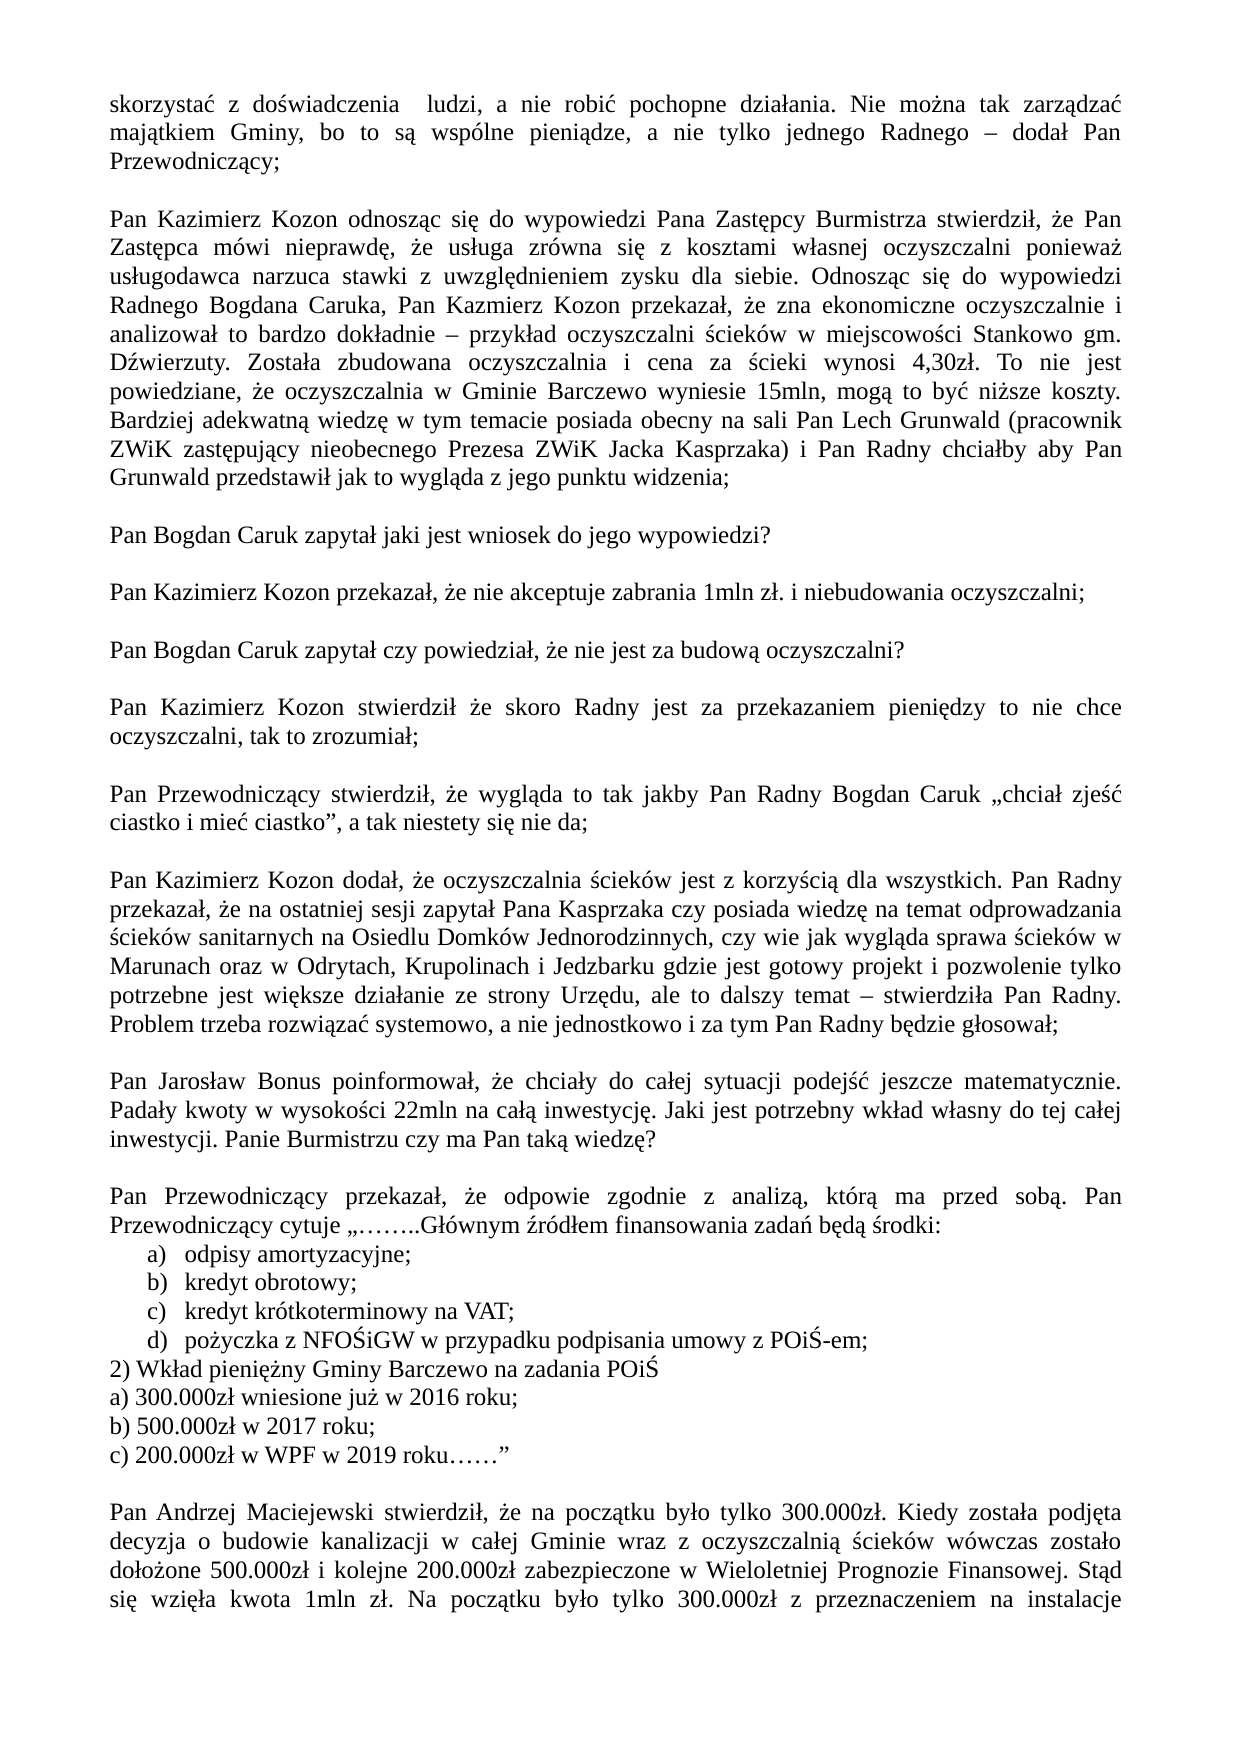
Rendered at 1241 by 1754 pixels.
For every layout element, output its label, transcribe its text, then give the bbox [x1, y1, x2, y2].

text c) 200.000zł w WPF w 2019 roku……” [109, 1440, 1123, 1469]
list odpisy amortyzacyjne; [147, 1239, 1123, 1267]
text Pan Kazimierz Kozon przekazał, że nie akceptuje zabrania 1mln zł. i niebudowania oczyszczalni; [109, 577, 1123, 606]
text Pan Kazimierz Kozon odnosząc się do wypowiedzi Pana Zastępcy Burmistrza stwierdził, że Pan Zastępca mówi nieprawdę, że usługa zrówna się z kosztami własnej oczyszczalni ponieważ usługodawca narzuca stawki z uwzględnieniem zysku dla siebie. Odnosząc się do wypowiedzi Radnego Bogdana Caruka, Pan Kazmierz Kozon przekazał, że zna ekonomiczne oczyszczalnie i analizował to bardzo dokładnie – przykład oczyszczalni ścieków w miejscowości Stankowo gm. Dźwierzuty. Została zbudowana oczyszczalnia i cena za ścieki wynosi 4,30zł. To nie jest powiedziane, że oczyszczalnia w Gminie Barczewo wyniesie 15mln, mogą to być niższe koszty. Bardziej adekwatną wiedzę w tym temacie posiada obecny na sali Pan Lech Grunwald (pracownik ZWiK zastępujący nieobecnego Prezesa ZWiK Jacka Kasprzaka) i Pan Radny chciałby aby Pan Grunwald przedstawił jak to wygląda z jego punktu widzenia; [109, 204, 1123, 491]
list kredyt krótkoterminowy na VAT; [147, 1296, 1123, 1325]
text Pan Przewodniczący stwierdził, że wygląda to tak jakby Pan Radny Bogdan Caruk „chciał zjeść ciastko i mieć ciastko”, a tak niestety się nie da; [109, 779, 1123, 836]
text Pan Jarosław Bonus poinformował, że chciały do całej sytuacji podejść jeszcze matematycznie. Padały kwoty w wysokości 22mln na całą inwestycję. Jaki jest potrzebny wkład własny do tej całej inwestycji. Panie Burmistrzu czy ma Pan taką wiedzę? [109, 1066, 1123, 1152]
text Pan Bogdan Caruk zapytał czy powiedział, że nie jest za budową oczyszczalni? [109, 635, 1123, 664]
text Pan Przewodniczący przekazał, że odpowie zgodnie z analizą, którą ma przed sobą. Pan Przewodniczący cytuje „……..Głównym źródłem finansowania zadań będą środki: [109, 1181, 1123, 1239]
list pożyczka z NFOŚiGW w przypadku podpisania umowy z POiŚ-em; [147, 1325, 1123, 1354]
text Pan Kazimierz Kozon dodał, że oczyszczalnia ścieków jest z korzyścią dla wszystkich. Pan Radny przekazał, że na ostatniej sesji zapytał Pana Kasprzaka czy posiada wiedzę na temat odprowadzania ścieków sanitarnych na Osiedlu Domków Jednorodzinnych, czy wie jak wygląda sprawa ścieków w Marunach oraz w Odrytach, Krupolinach i Jedzbarku gdzie jest gotowy projekt i pozwolenie tylko potrzebne jest większe działanie ze strony Urzędu, ale to dalszy temat – stwierdziła Pan Radny. Problem trzeba rozwiązać systemowo, a nie jednostkowo i za tym Pan Radny będzie głosował; [109, 865, 1123, 1037]
text 2) Wkład pieniężny Gminy Barczewo na zadania POiŚ [109, 1354, 1123, 1382]
list kredyt obrotowy; [147, 1267, 1123, 1296]
text skorzystać z doświadczenia ludzi, a nie robić pochopne działania. Nie można tak zarządzać majątkiem Gminy, bo to są wspólne pieniądze, a nie tylko jednego Radnego – dodał Pan Przewodniczący; [109, 89, 1123, 175]
text a) 300.000zł wniesione już w 2016 roku; [109, 1382, 1123, 1411]
text Pan Kazimierz Kozon stwierdził że skoro Radny jest za przekazaniem pieniędzy to nie chce oczyszczalni, tak to zrozumiał; [109, 692, 1123, 750]
text Pan Andrzej Maciejewski stwierdził, że na początku było tylko 300.000zł. Kiedy została podjęta decyzja o budowie kanalizacji w całej Gminie wraz z oczyszczalnią ścieków wówczas zostało dołożone 500.000zł i kolejne 200.000zł zabezpieczone w Wieloletniej Prognozie Finansowej. Stąd się wzięła kwota 1mln zł. Na początku było tylko 300.000zł z przeznaczeniem na instalacje [109, 1497, 1123, 1612]
text Pan Bogdan Caruk zapytał jaki jest wniosek do jego wypowiedzi? [109, 520, 1123, 549]
text b) 500.000zł w 2017 roku; [109, 1411, 1123, 1440]
